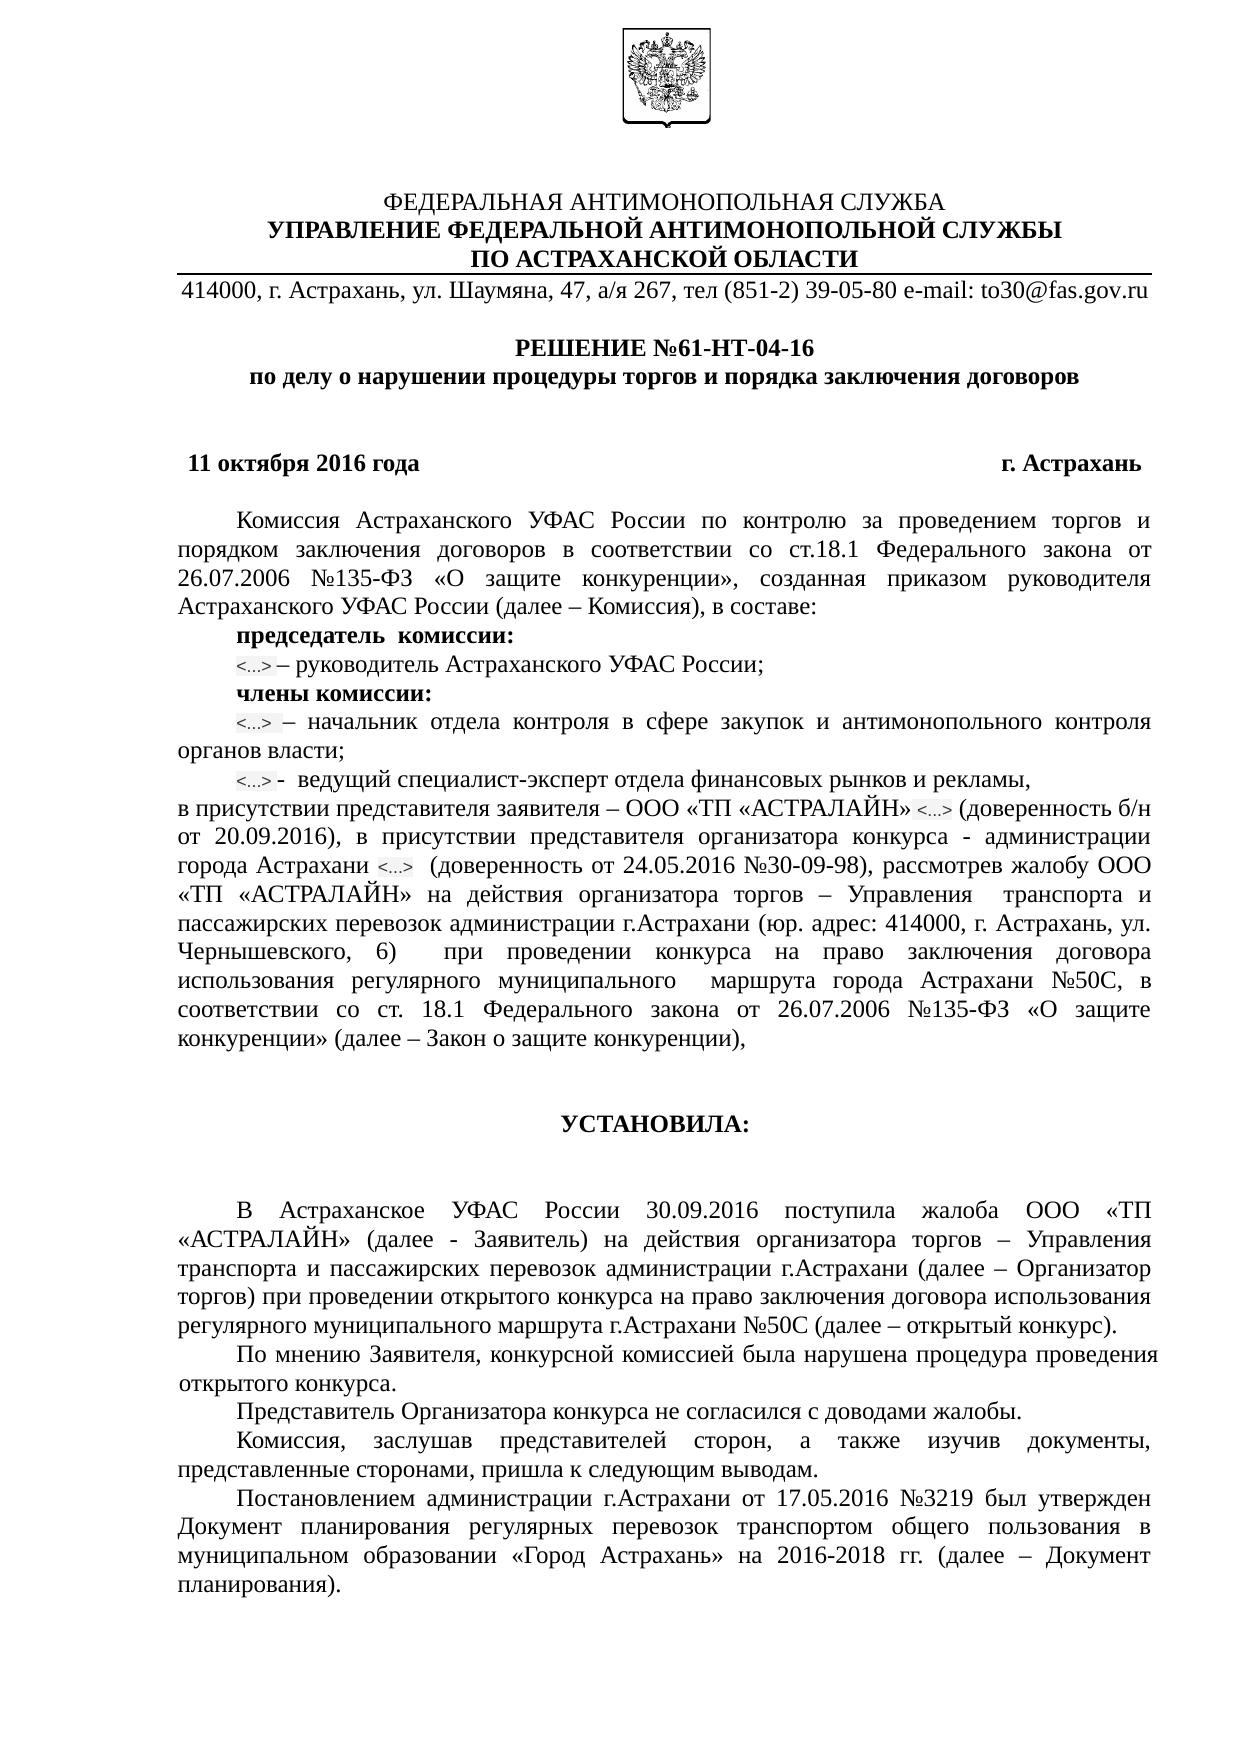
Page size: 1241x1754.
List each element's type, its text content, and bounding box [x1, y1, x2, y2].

text 11 октября 2016 года г. Астрахань [177, 448, 1152, 476]
text УСТАНОВИЛА: [177, 1109, 1152, 1138]
text в присутствии представителя заявителя – ООО «ТП «АСТРАЛАЙН» <...> (доверенность б/н от 20.09.2016), в присутствии представителя организатора конкурса - администрации города Астрахани <...> (доверенность от 24.05.2016 №30-09-98), рассмотрев жалобу ООО «ТП «АСТРАЛАЙН» на действия организатора торгов – Управления транспорта и пассажирских перевозок администрации г.Астрахани (юр. адрес: 414000, г. Астрахань, ул. Чернышевского, 6) при проведении конкурса на право заключения договора использования регулярного муниципального маршрута города Астрахани №50С, в соответствии со ст. 18.1 Федерального закона от 26.07.2006 №135-ФЗ «О защите конкуренции» (далее – Закон о защите конкуренции), [177, 793, 1152, 1051]
text Комиссия, заслушав представителей сторон, а также изучив документы, представленные сторонами, пришла к следующим выводам. [177, 1425, 1152, 1483]
text 414000, г. Астрахань, ул. Шаумяна, 47, а/я 267, тел (851-2) 39-05-80 e-mail: to30@fas.gov.ru [177, 275, 1152, 304]
text В Астраханское УФАС России 30.09.2016 поступила жалоба ООО «ТП «АСТРАЛАЙН» (далее - Заявитель) на действия организатора торгов – Управления транспорта и пассажирских перевозок администрации г.Астрахани (далее – Организатор торгов) при проведении открытого конкурса на право заключения договора использования регулярного муниципального маршрута г.Астрахани №50С (далее – открытый конкурс). [177, 1195, 1152, 1339]
subtitle РЕШЕНИЕ №61-НТ-04-16 [177, 333, 1152, 361]
text <...> – руководитель Астраханского УФАС России; [177, 649, 1152, 678]
text Представитель Организатора конкурса не согласился с доводами жалобы. [177, 1396, 1152, 1425]
text ФЕДЕРАЛЬНАЯ АНТИМОНОПОЛЬНАЯ СЛУЖБА [177, 187, 1152, 216]
text председатель комиссии: [177, 620, 1152, 649]
subtitle По мнению Заявителя, конкурсной комиссией была нарушена процедура проведения открытого конкурса. [179, 1339, 1159, 1396]
text Постановлением администрации г.Астрахани от 17.05.2016 №3219 был утвержден Документ планирования регулярных перевозок транспортом общего пользования в муниципальном образовании «Город Астрахань» на 2016-2018 гг. (далее – Документ планирования). [177, 1483, 1152, 1598]
subtitle УПРАВЛЕНИЕ ФЕДЕРАЛЬНОЙ АНТИМОНОПОЛЬНОЙ СЛУЖБЫ [177, 216, 1152, 244]
text <...> – начальник отдела контроля в сфере закупок и антимонопольного контроля органов власти; [177, 706, 1152, 764]
text по делу о нарушении процедуры торгов и порядка заключения договоров [177, 361, 1152, 390]
text <...> - ведущий специалист-эксперт отдела финансовых рынков и рекламы, [177, 764, 1152, 793]
text Комиссия Астраханского УФАС России по контролю за проведением торгов и порядком заключения договоров в соответствии со ст.18.1 Федерального закона от 26.07.2006 №135-ФЗ «О защите конкуренции», созданная приказом руководителя Астраханского УФАС России (далее – Комиссия), в составе: [177, 505, 1152, 620]
text члены комиссии: [177, 678, 1152, 706]
subtitle ПО АСТРАХАНСКОЙ ОБЛАСТИ [177, 244, 1152, 273]
